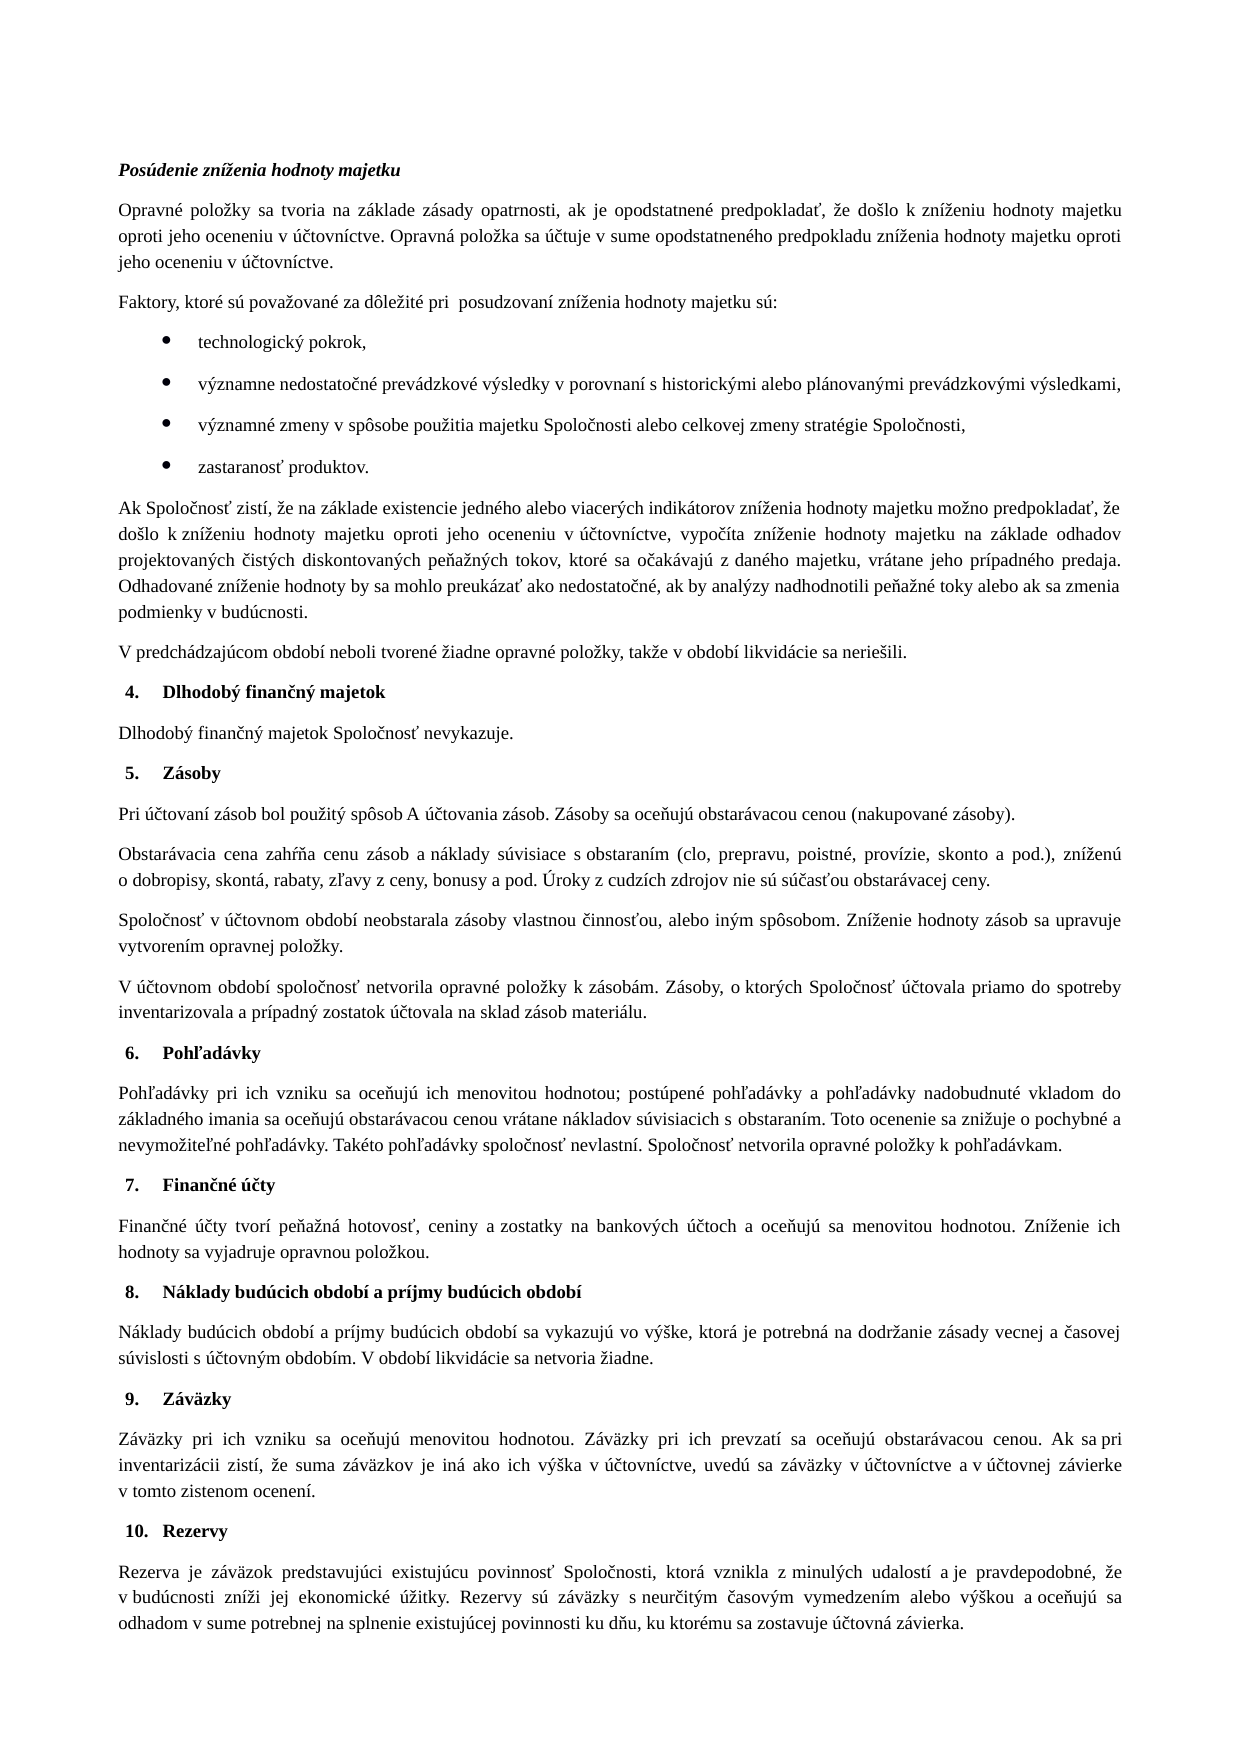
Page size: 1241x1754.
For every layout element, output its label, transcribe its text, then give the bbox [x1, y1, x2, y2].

text Pri účtovaní zásob bol použitý spôsob A účtovania zásob. Zásoby sa oceňujú obstarávacou cenou (nakupované zásoby). [118, 803, 1122, 824]
text Ak Spoločnosť zistí, že na základe existencie jedného alebo viacerých indikátorov zníženia hodnoty majetku možno predpokladať, že došlo k zníženiu hodnoty majetku oproti jeho oceneniu v účtovníctve, vypočíta zníženie hodnoty majetku na základe odhadov projektovaných čistých diskontovaných peňažných tokov, ktoré sa očakávajú z daného majetku, vrátane jeho prípadného predaja. Odhadované zníženie hodnoty by sa mohlo preukázať ako nedostatočné, ak by analýzy nadhodnotili peňažné toky alebo ak sa zmenia podmienky v budúcnosti. [118, 497, 1122, 622]
list Finančné účty [125, 1174, 1122, 1196]
text Obstarávacia cena zahŕňa cenu zásob a náklady súvisiace s obstaraním (clo, prepravu, poistné, provízie, skonto a pod.), zníženú o dobropisy, skontá, rabaty, zľavy z ceny, bonusy a pod. Úroky z cudzích zdrojov nie sú súčasťou obstarávacej ceny. [118, 843, 1122, 891]
text Faktory, ktoré sú považované za dôležité pri posudzovaní zníženia hodnoty majetku sú: [118, 291, 1122, 313]
text Dlhodobý finančný majetok Spoločnosť nevykazuje. [118, 722, 1122, 743]
text Záväzky pri ich vzniku sa oceňujú menovitou hodnotou. Záväzky pri ich prevzatí sa oceňujú obstarávacou cenou. Ak sa pri inventarizácii zistí, že suma záväzkov je iná ako ich výška v účtovníctve, uvedú sa záväzky v účtovníctve a v účtovnej závierke v tomto zistenom ocenení. [118, 1428, 1122, 1501]
text Posúdenie zníženia hodnoty majetku [118, 158, 1122, 180]
text Náklady budúcich období a príjmy budúcich období sa vykazujú vo výške, ktorá je potrebná na dodržanie zásady vecnej a časovej súvislosti s účtovným obdobím. V období likvidácie sa netvoria žiadne. [118, 1321, 1122, 1369]
text V účtovnom období spoločnosť netvorila opravné položky k zásobám. Zásoby, o ktorých Spoločnosť účtovala priamo do spotreby inventarizovala a prípadný zostatok účtovala na sklad zásob materiálu. [118, 976, 1122, 1023]
text Rezerva je záväzok predstavujúci existujúcu povinnosť Spoločnosti, ktorá vznikla z minulých udalostí a je pravdepodobné, že v budúcnosti zníži jej ekonomické úžitky. Rezervy sú záväzky s neurčitým časovým vymedzením alebo výškou a oceňujú sa odhadom v sume potrebnej na splnenie existujúcej povinnosti ku dňu, ku ktorému sa zostavuje účtovná závierka. [118, 1561, 1122, 1634]
list Dlhodobý finančný majetok [125, 681, 1122, 703]
list zastaranosť produktov. [162, 456, 1122, 478]
list Pohľadávky [125, 1042, 1122, 1063]
list Záväzky [125, 1388, 1122, 1409]
list významne nedostatočné prevádzkové výsledky v porovnaní s historickými alebo plánovanými prevádzkovými výsledkami, [162, 373, 1122, 395]
text V predchádzajúcom období neboli tvorené žiadne opravné položky, takže v období likvidácie sa neriešili. [118, 641, 1122, 663]
text Finančné účty tvorí peňažná hotovosť, ceniny a zostatky na bankových účtoch a oceňujú sa menovitou hodnotou. Zníženie ich hodnoty sa vyjadruje opravnou položkou. [118, 1215, 1122, 1262]
list Náklady budúcich období a príjmy budúcich období [125, 1281, 1122, 1303]
text Pohľadávky pri ich vzniku sa oceňujú ich menovitou hodnotou; postúpené pohľadávky a pohľadávky nadobudnuté vkladom do základného imania sa oceňujú obstarávacou cenou vrátane nákladov súvisiacich s obstaraním. Toto ocenenie sa znižuje o pochybné a nevymožiteľné pohľadávky. Takéto pohľadávky spoločnosť nevlastní. Spoločnosť netvorila opravné položky k pohľadávkam. [118, 1082, 1122, 1156]
text Spoločnosť v účtovnom období neobstarala zásoby vlastnou činnosťou, alebo iným spôsobom. Zníženie hodnoty zásob sa upravuje vytvorením opravnej položky. [118, 909, 1122, 957]
text Opravné položky sa tvoria na základe zásady opatrnosti, ak je opodstatnené predpokladať, že došlo k zníženiu hodnoty majetku oproti jeho oceneniu v účtovníctve. Opravná položka sa účtuje v sume opodstatneného predpokladu zníženia hodnoty majetku oproti jeho oceneniu v účtovníctve. [118, 199, 1122, 272]
list Zásoby [125, 762, 1122, 784]
list významné zmeny v spôsobe použitia majetku Spoločnosti alebo celkovej zmeny stratégie Spoločnosti, [162, 414, 1122, 437]
list Rezervy [125, 1520, 1122, 1542]
list technologický pokrok, [162, 331, 1122, 354]
